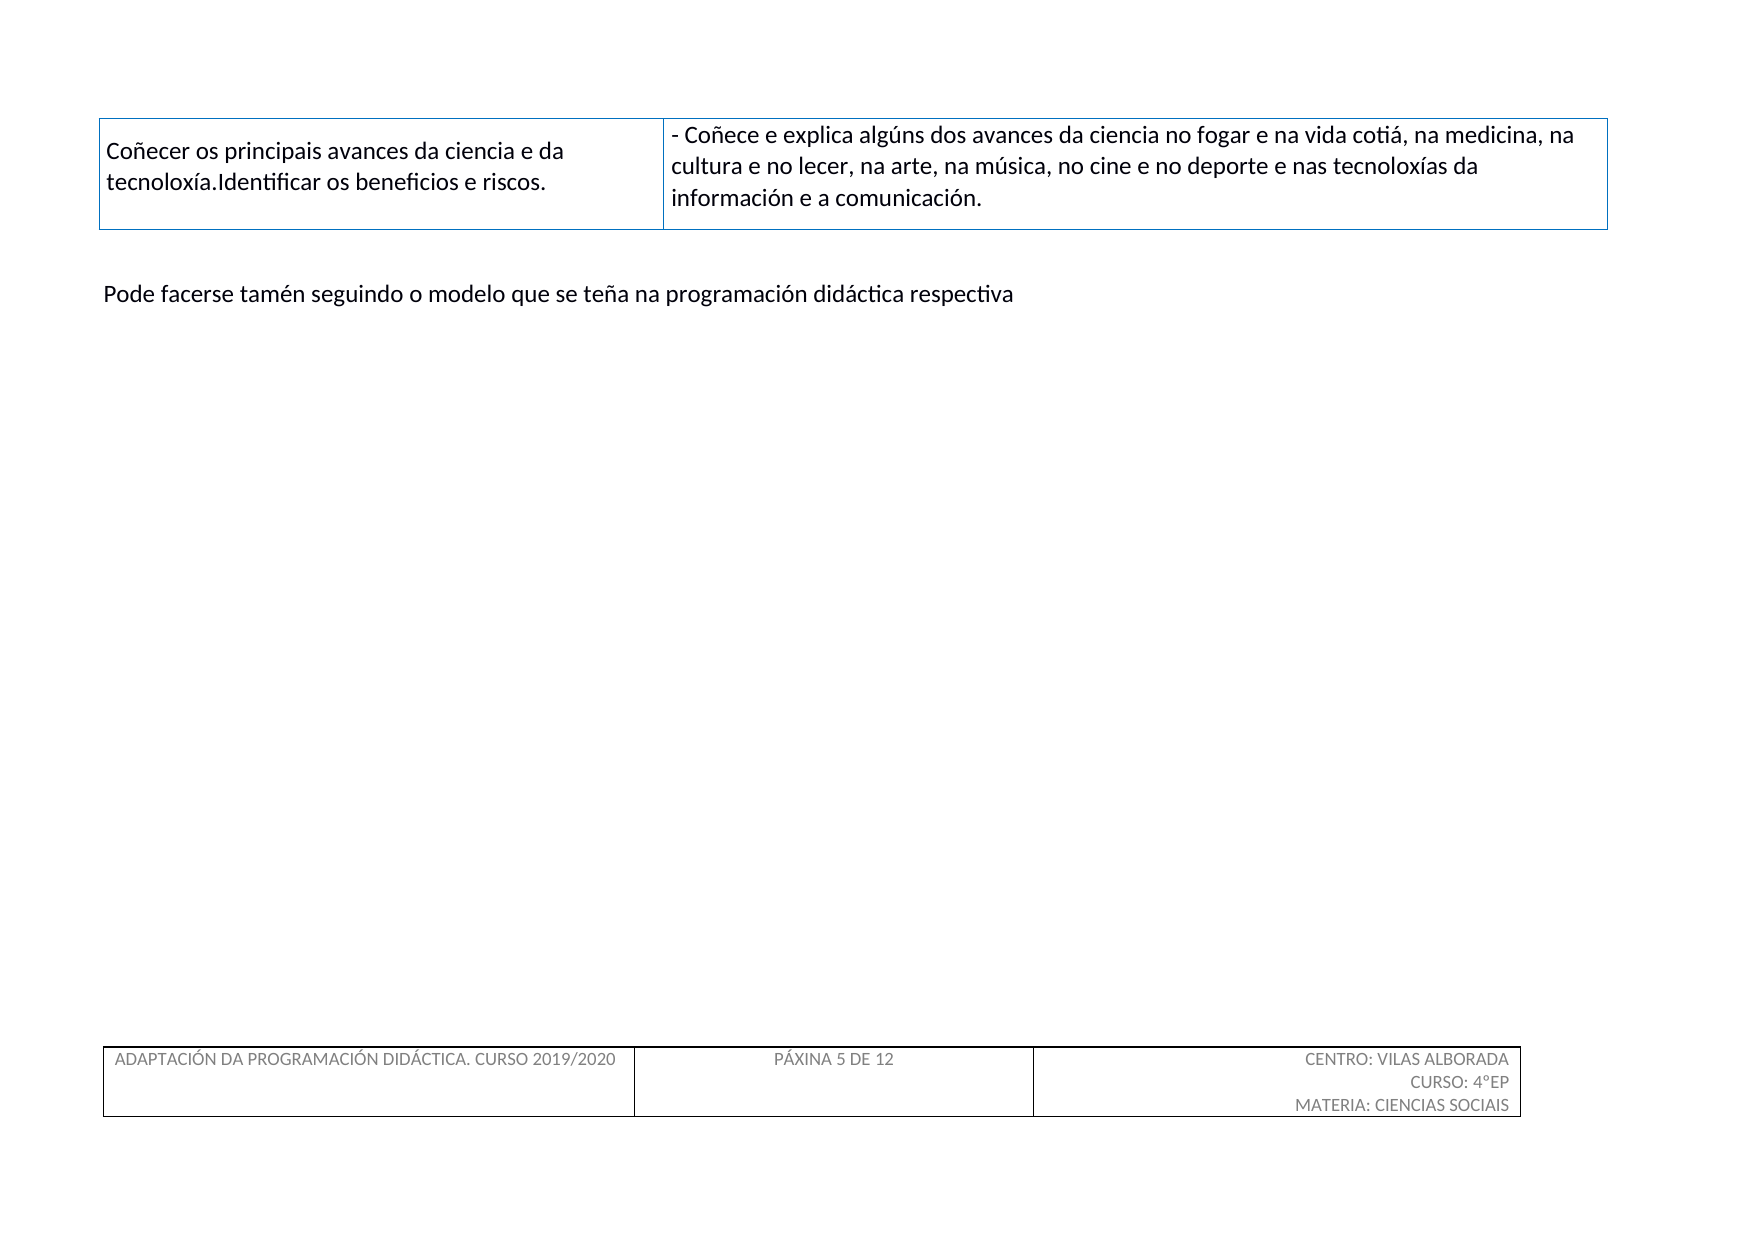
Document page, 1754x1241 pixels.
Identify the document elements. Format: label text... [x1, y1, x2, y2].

table_cell Coñecer os principais avances da ciencia e da tecnoloxía.Identificar os beneficios e riscos. [100, 119, 663, 229]
table_cell - Coñece e explica algúns dos avances da ciencia no fogar e na vida cotiá, na medicina, na cultura e no lecer, na arte, na música, no cine e no deporte e nas tecnoloxías da información e a comunicación. [664, 119, 1607, 229]
text Pode facerse tamén seguindo o modelo que se teña na programación didáctica respectiva [103, 278, 1607, 309]
